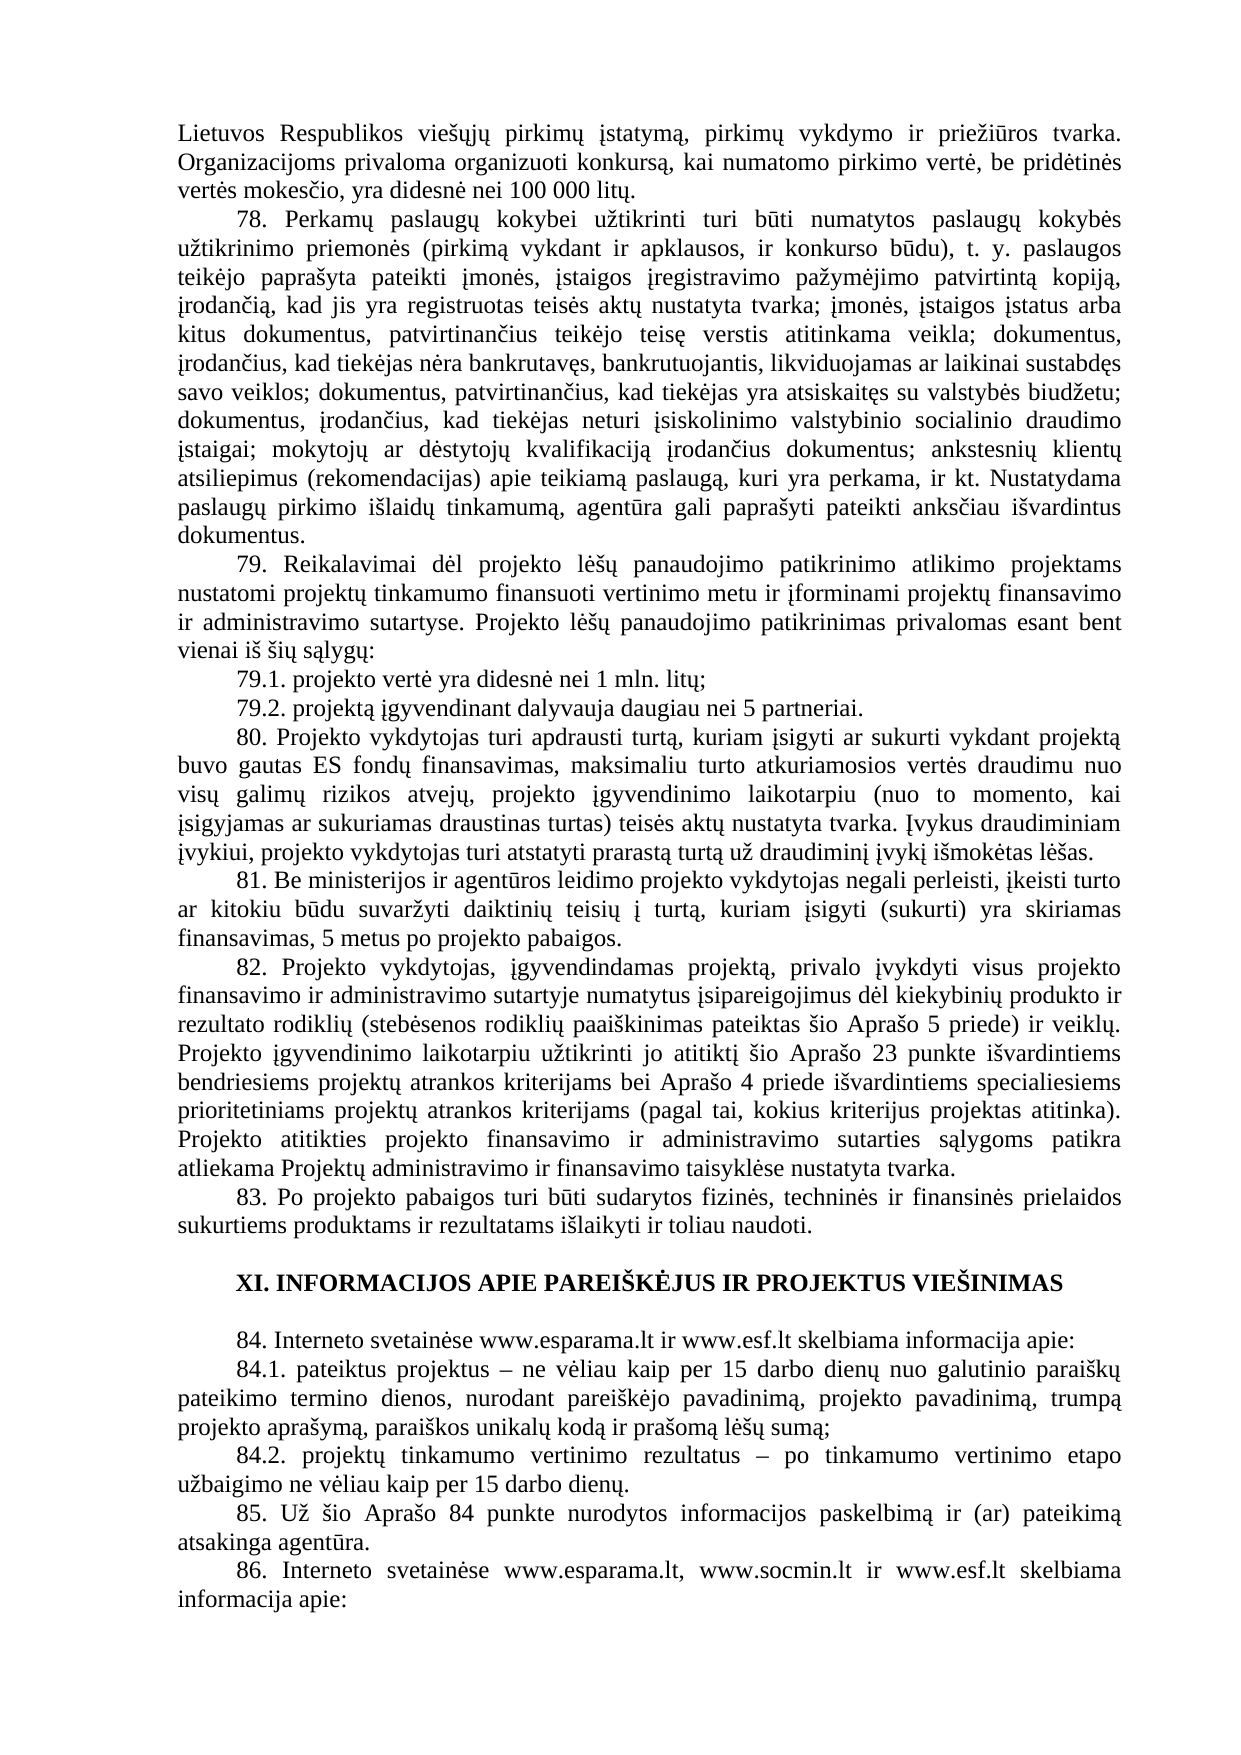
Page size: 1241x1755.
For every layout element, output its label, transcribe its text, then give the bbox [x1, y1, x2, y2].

text 79. Reikalavimai dėl projekto lėšų panaudojimo patikrinimo atlikimo projektams nustatomi projektų tinkamumo finansuoti vertinimo metu ir įforminami projektų finansavimo ir administravimo sutartyse. Projekto lėšų panaudojimo patikrinimas privalomas esant bent vienai iš šių sąlygų: [177, 549, 1122, 664]
text XI. INFORMACIJOS APIE PAREIŠKĖJUS IR PROJEKTUS VIEŠINIMAS [177, 1268, 1122, 1297]
text Lietuvos Respublikos viešųjų pirkimų įstatymą, pirkimų vykdymo ir priežiūros tvarka. Organizacijoms privaloma organizuoti konkursą, kai numatomo pirkimo vertė, be pridėtinės vertės mokesčio, yra didesnė nei 100 000 litų. [177, 118, 1122, 204]
text 84.2. projektų tinkamumo vertinimo rezultatus – po tinkamumo vertinimo etapo užbaigimo ne vėliau kaip per 15 darbo dienų. [177, 1441, 1122, 1498]
text 84. Interneto svetainėse www.esparama.lt ir www.esf.lt skelbiama informacija apie: [177, 1326, 1122, 1354]
text 85. Už šio Aprašo 84 punkte nurodytos informacijos paskelbimą ir (ar) pateikimą atsakinga agentūra. [177, 1498, 1122, 1556]
text 81. Be ministerijos ir agentūros leidimo projekto vykdytojas negali perleisti, įkeisti turto ar kitokiu būdu suvaržyti daiktinių teisių į turtą, kuriam įsigyti (sukurti) yra skiriamas finansavimas, 5 metus po projekto pabaigos. [177, 866, 1122, 952]
text 80. Projekto vykdytojas turi apdrausti turtą, kuriam įsigyti ar sukurti vykdant projektą buvo gautas ES fondų finansavimas, maksimaliu turto atkuriamosios vertės draudimu nuo visų galimų rizikos atvejų, projekto įgyvendinimo laikotarpiu (nuo to momento, kai įsigyjamas ar sukuriamas draustinas turtas) teisės aktų nustatyta tvarka. Įvykus draudiminiam įvykiui, projekto vykdytojas turi atstatyti prarastą turtą už draudiminį įvykį išmokėtas lėšas. [177, 722, 1122, 866]
text 79.2. projektą įgyvendinant dalyvauja daugiau nei 5 partneriai. [177, 693, 1122, 722]
text 78. Perkamų paslaugų kokybei užtikrinti turi būti numatytos paslaugų kokybės užtikrinimo priemonės (pirkimą vykdant ir apklausos, ir konkurso būdu), t. y. paslaugos teikėjo paprašyta pateikti įmonės, įstaigos įregistravimo pažymėjimo patvirtintą kopiją, įrodančią, kad jis yra registruotas teisės aktų nustatyta tvarka; įmonės, įstaigos įstatus arba kitus dokumentus, patvirtinančius teikėjo teisę verstis atitinkama veikla; dokumentus, įrodančius, kad tiekėjas nėra bankrutavęs, bankrutuojantis, likviduojamas ar laikinai sustabdęs savo veiklos; dokumentus, patvirtinančius, kad tiekėjas yra atsiskaitęs su valstybės biudžetu; dokumentus, įrodančius, kad tiekėjas neturi įsiskolinimo valstybinio socialinio draudimo įstaigai; mokytojų ar dėstytojų kvalifikaciją įrodančius dokumentus; ankstesnių klientų atsiliepimus (rekomendacijas) apie teikiamą paslaugą, kuri yra perkama, ir kt. Nustatydama paslaugų pirkimo išlaidų tinkamumą, agentūra gali paprašyti pateikti anksčiau išvardintus dokumentus. [177, 204, 1122, 549]
text 82. Projekto vykdytojas, įgyvendindamas projektą, privalo įvykdyti visus projekto finansavimo ir administravimo sutartyje numatytus įsipareigojimus dėl kiekybinių produkto ir rezultato rodiklių (stebėsenos rodiklių paaiškinimas pateiktas šio Aprašo 5 priede) ir veiklų. Projekto įgyvendinimo laikotarpiu užtikrinti jo atitiktį šio Aprašo 23 punkte išvardintiems bendriesiems projektų atrankos kriterijams bei Aprašo 4 priede išvardintiems specialiesiems prioritetiniams projektų atrankos kriterijams (pagal tai, kokius kriterijus projektas atitinka). Projekto atitikties projekto finansavimo ir administravimo sutarties sąlygoms patikra atliekama Projektų administravimo ir finansavimo taisyklėse nustatyta tvarka. [177, 952, 1122, 1182]
text 86. Interneto svetainėse www.esparama.lt, www.socmin.lt ir www.esf.lt skelbiama informacija apie: [177, 1556, 1122, 1613]
text 79.1. projekto vertė yra didesnė nei 1 mln. litų; [177, 664, 1122, 693]
text 84.1. pateiktus projektus – ne vėliau kaip per 15 darbo dienų nuo galutinio paraiškų pateikimo termino dienos, nurodant pareiškėjo pavadinimą, projekto pavadinimą, trumpą projekto aprašymą, paraiškos unikalų kodą ir prašomą lėšų sumą; [177, 1354, 1122, 1441]
text 83. Po projekto pabaigos turi būti sudarytos fizinės, techninės ir finansinės prielaidos sukurtiems produktams ir rezultatams išlaikyti ir toliau naudoti. [177, 1182, 1122, 1239]
